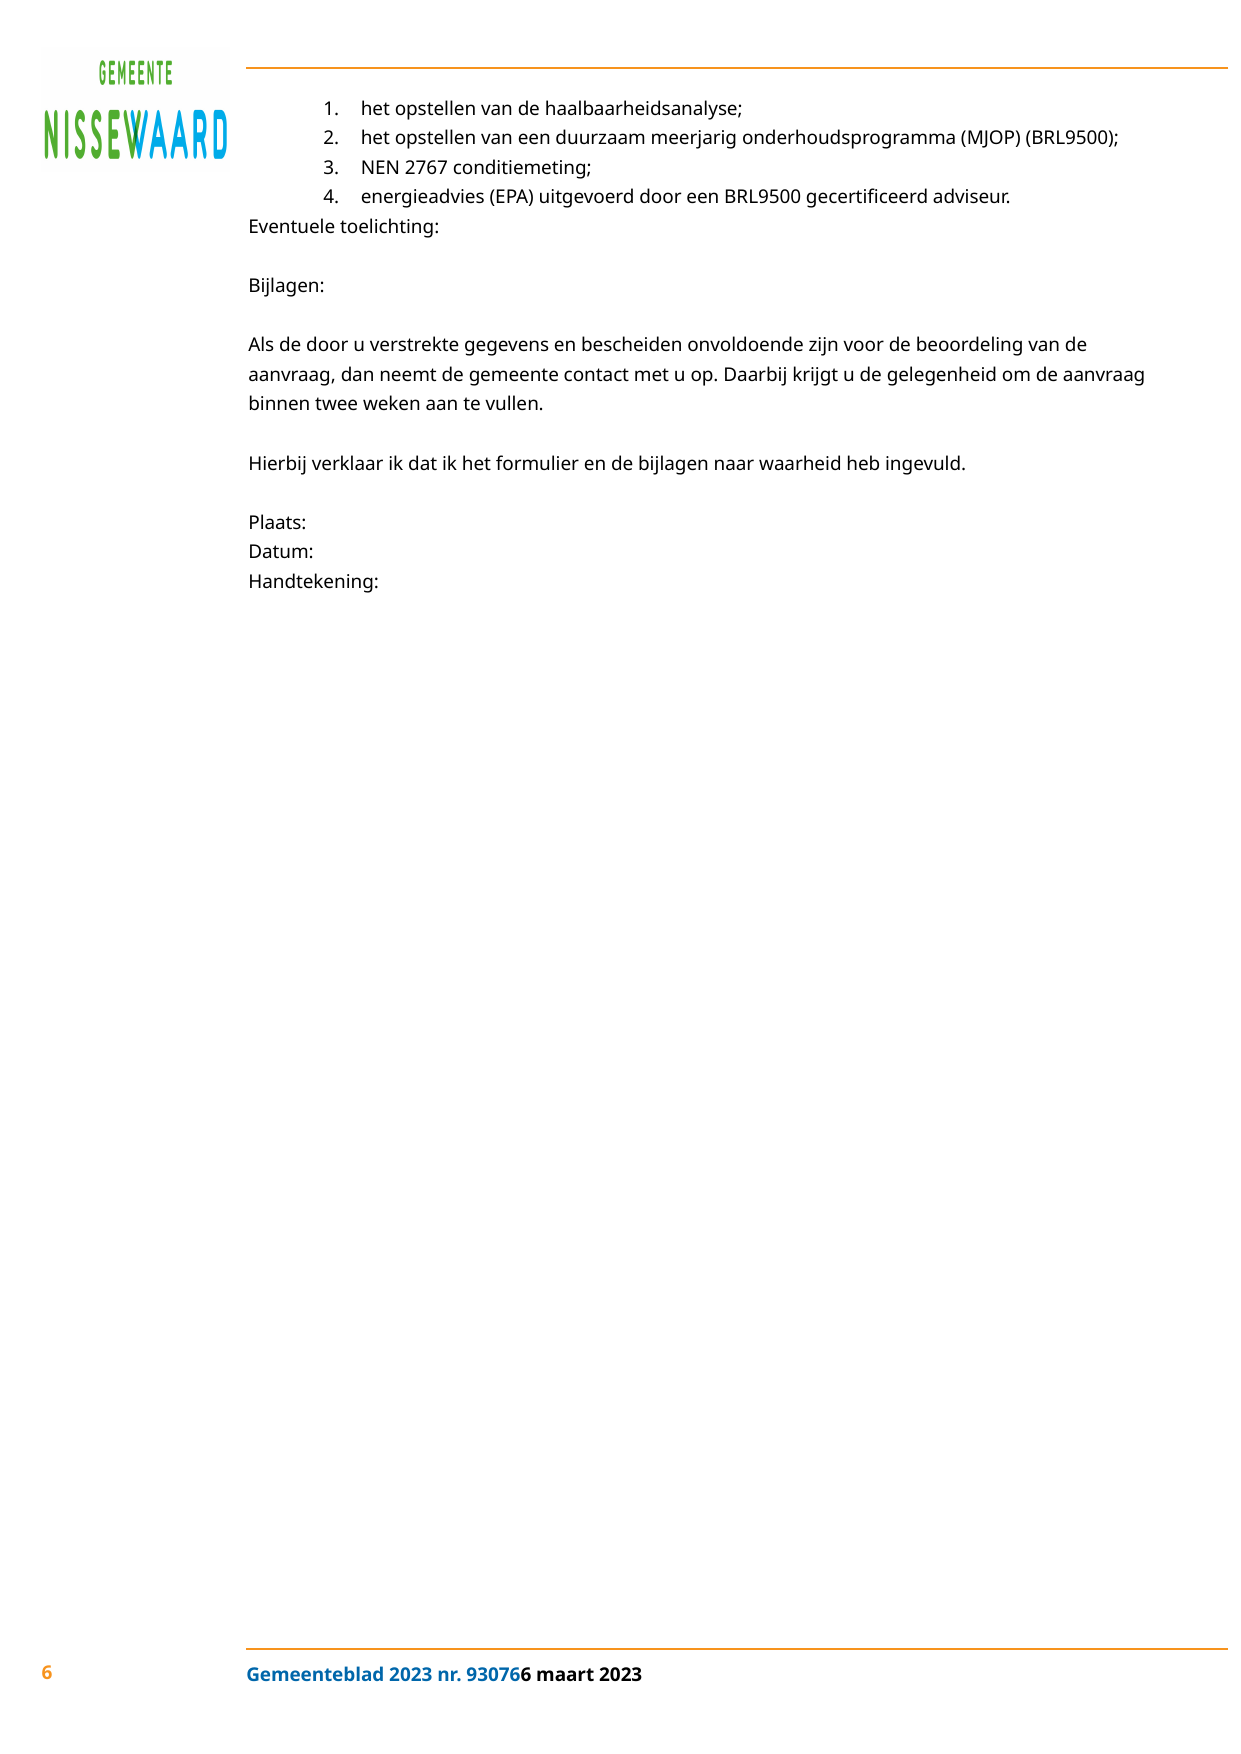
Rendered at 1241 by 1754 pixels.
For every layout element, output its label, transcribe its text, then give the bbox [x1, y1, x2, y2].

text Eventuele toelichting: [248, 213, 1152, 239]
list NEN 2767 conditiemeting; [323, 154, 1152, 180]
text Datum: [248, 538, 1152, 564]
text Hierbij verklaar ik dat ik het formulier en de bijlagen naar waarheid heb ingevuld. [248, 450, 1152, 476]
text Als de door u verstrekte gegevens en bescheiden onvoldoende zijn voor de beoordeling van de aanvraag, dan neemt de gemeente contact met u op. Daarbij krijgt u de gelegenheid om de aanvraag binnen twee weken aan te vullen. [248, 331, 1152, 416]
text Plaats: [248, 509, 1152, 535]
text Bijlagen: [248, 272, 1152, 298]
list het opstellen van de haalbaarheidsanalyse; [323, 95, 1152, 121]
list het opstellen van een duurzaam meerjarig onderhoudsprogramma (MJOP) (BRL9500); [323, 124, 1152, 150]
picture [41, 47, 231, 172]
list energieadvies (EPA) uitgevoerd door een BRL9500 gecertificeerd adviseur. [323, 183, 1152, 209]
text Handtekening: [248, 568, 1152, 594]
